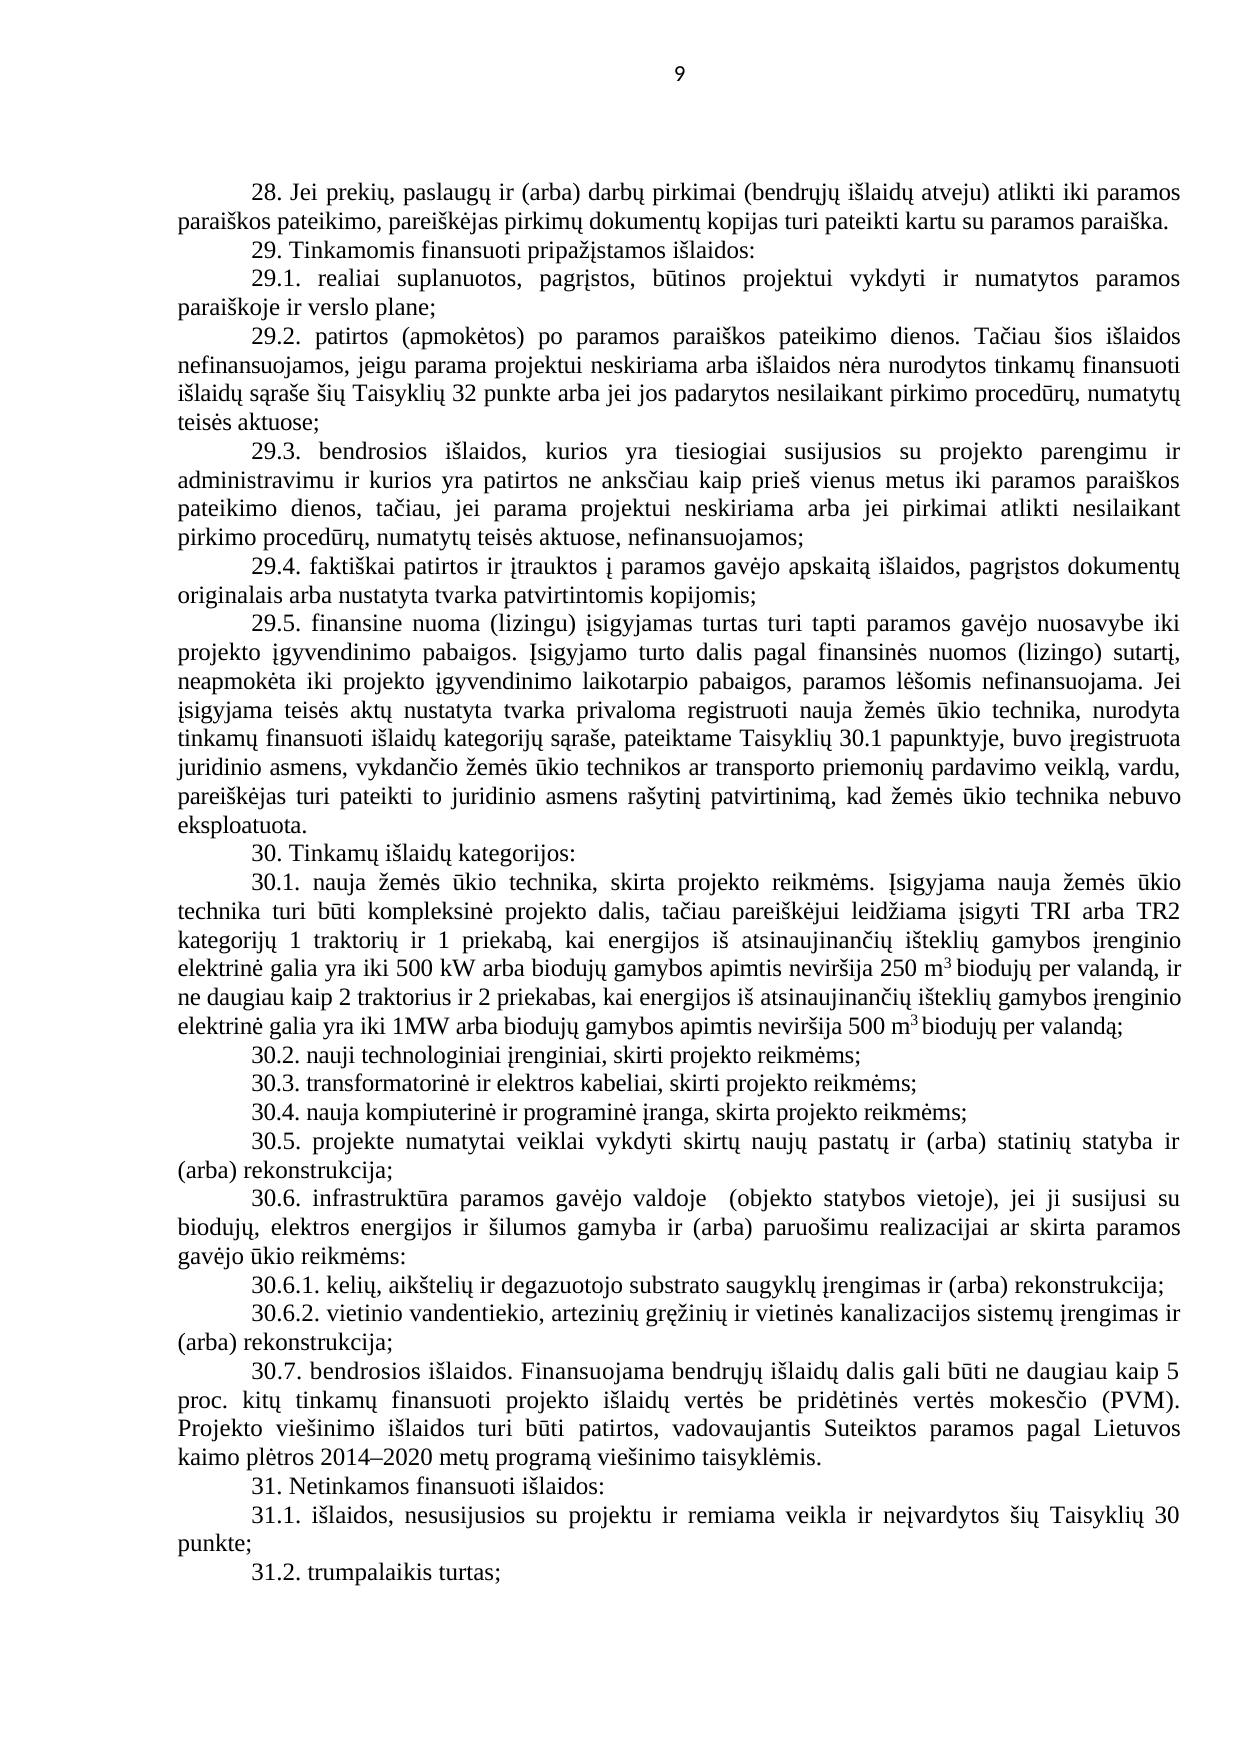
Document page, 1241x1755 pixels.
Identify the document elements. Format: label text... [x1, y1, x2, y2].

text 29.1. realiai suplanuotos, pagrįstos, būtinos projektui vykdyti ir numatytos paramos paraiškoje ir verslo plane; [177, 263, 1181, 321]
text 30.4. nauja kompiuterinė ir programinė įranga, skirta projekto reikmėms; [177, 1097, 1181, 1126]
text 30.6.2. vietinio vandentiekio, artezinių gręžinių ir vietinės kanalizacijos sistemų įrengimas ir (arba) rekonstrukcija; [177, 1298, 1181, 1356]
text 30.7. bendrosios išlaidos. Finansuojama bendrųjų išlaidų dalis gali būti ne daugiau kaip 5 proc. kitų tinkamų finansuoti projekto išlaidų vertės be pridėtinės vertės mokesčio (PVM). Projekto viešinimo išlaidos turi būti patirtos, vadovaujantis Suteiktos paramos pagal Lietuvos kaimo plėtros 2014–2020 metų programą viešinimo taisyklėmis. [177, 1356, 1181, 1471]
text 30.2. nauji technologiniai įrenginiai, skirti projekto reikmėms; [177, 1040, 1181, 1068]
text 31.1. išlaidos, nesusijusios su projektu ir remiama veikla ir neįvardytos šių Taisyklių 30 punkte; [177, 1500, 1181, 1557]
text 29.5. finansine nuoma (lizingu) įsigyjamas turtas turi tapti paramos gavėjo nuosavybe iki projekto įgyvendinimo pabaigos. Įsigyjamo turto dalis pagal finansinės nuomos (lizingo) sutartį, neapmokėta iki projekto įgyvendinimo laikotarpio pabaigos, paramos lėšomis nefinansuojama. Jei įsigyjama teisės aktų nustatyta tvarka privaloma registruoti nauja žemės ūkio technika, nurodyta tinkamų finansuoti išlaidų kategorijų sąraše, pateiktame Taisyklių 30.1 papunktyje, buvo įregistruota juridinio asmens, vykdančio žemės ūkio technikos ar transporto priemonių pardavimo veiklą, vardu, pareiškėjas turi pateikti to juridinio asmens rašytinį patvirtinimą, kad žemės ūkio technika nebuvo eksploatuota. [177, 608, 1181, 838]
text 30.6. infrastruktūra paramos gavėjo valdoje (objekto statybos vietoje), jei ji susijusi su biodujų, elektros energijos ir šilumos gamyba ir (arba) paruošimu realizacijai ar skirta paramos gavėjo ūkio reikmėms: [177, 1183, 1181, 1270]
text 29.3. bendrosios išlaidos, kurios yra tiesiogiai susijusios su projekto parengimu ir administravimu ir kurios yra patirtos ne anksčiau kaip prieš vienus metus iki paramos paraiškos pateikimo dienos, tačiau, jei parama projektui neskiriama arba jei pirkimai atlikti nesilaikant pirkimo procedūrų, numatytų teisės aktuose, nefinansuojamos; [177, 436, 1181, 551]
text 30.6.1. kelių, aikštelių ir degazuotojo substrato saugyklų įrengimas ir (arba) rekonstrukcija; [177, 1270, 1181, 1298]
text 29. Tinkamomis finansuoti pripažįstamos išlaidos: [177, 235, 1181, 263]
text 28. Jei prekių, paslaugų ir (arba) darbų pirkimai (bendrųjų išlaidų atveju) atlikti iki paramos paraiškos pateikimo, pareiškėjas pirkimų dokumentų kopijas turi pateikti kartu su paramos paraiška. [177, 177, 1181, 235]
text 31.2. trumpalaikis turtas; [177, 1557, 1181, 1586]
text 30.3. transformatorinė ir elektros kabeliai, skirti projekto reikmėms; [177, 1068, 1181, 1097]
text 30.5. projekte numatytai veiklai vykdyti skirtų naujų pastatų ir (arba) statinių statyba ir (arba) rekonstrukcija; [177, 1126, 1181, 1183]
text 29.4. faktiškai patirtos ir įtrauktos į paramos gavėjo apskaitą išlaidos, pagrįstos dokumentų originalais arba nustatyta tvarka patvirtintomis kopijomis; [177, 551, 1181, 608]
text 30.1. nauja žemės ūkio technika, skirta projekto reikmėms. Įsigyjama nauja žemės ūkio technika turi būti kompleksinė projekto dalis, tačiau pareiškėjui leidžiama įsigyti TRI arba TR2 kategorijų 1 traktorių ir 1 priekabą, kai energijos iš atsinaujinančių išteklių gamybos įrenginio elektrinė galia yra iki 500 kW arba biodujų gamybos apimtis neviršija 250 m3 biodujų per valandą, ir ne daugiau kaip 2 traktorius ir 2 priekabas, kai energijos iš atsinaujinančių išteklių gamybos įrenginio elektrinė galia yra iki 1MW arba biodujų gamybos apimtis neviršija 500 m3 biodujų per valandą; [177, 867, 1181, 1040]
text 29.2. patirtos (apmokėtos) po paramos paraiškos pateikimo dienos. Tačiau šios išlaidos nefinansuojamos, jeigu parama projektui neskiriama arba išlaidos nėra nurodytos tinkamų finansuoti išlaidų sąraše šių Taisyklių 32 punkte arba jei jos padarytos nesilaikant pirkimo procedūrų, numatytų teisės aktuose; [177, 321, 1181, 436]
text 31. Netinkamos finansuoti išlaidos: [177, 1471, 1181, 1500]
text 30. Tinkamų išlaidų kategorijos: [177, 838, 1181, 867]
